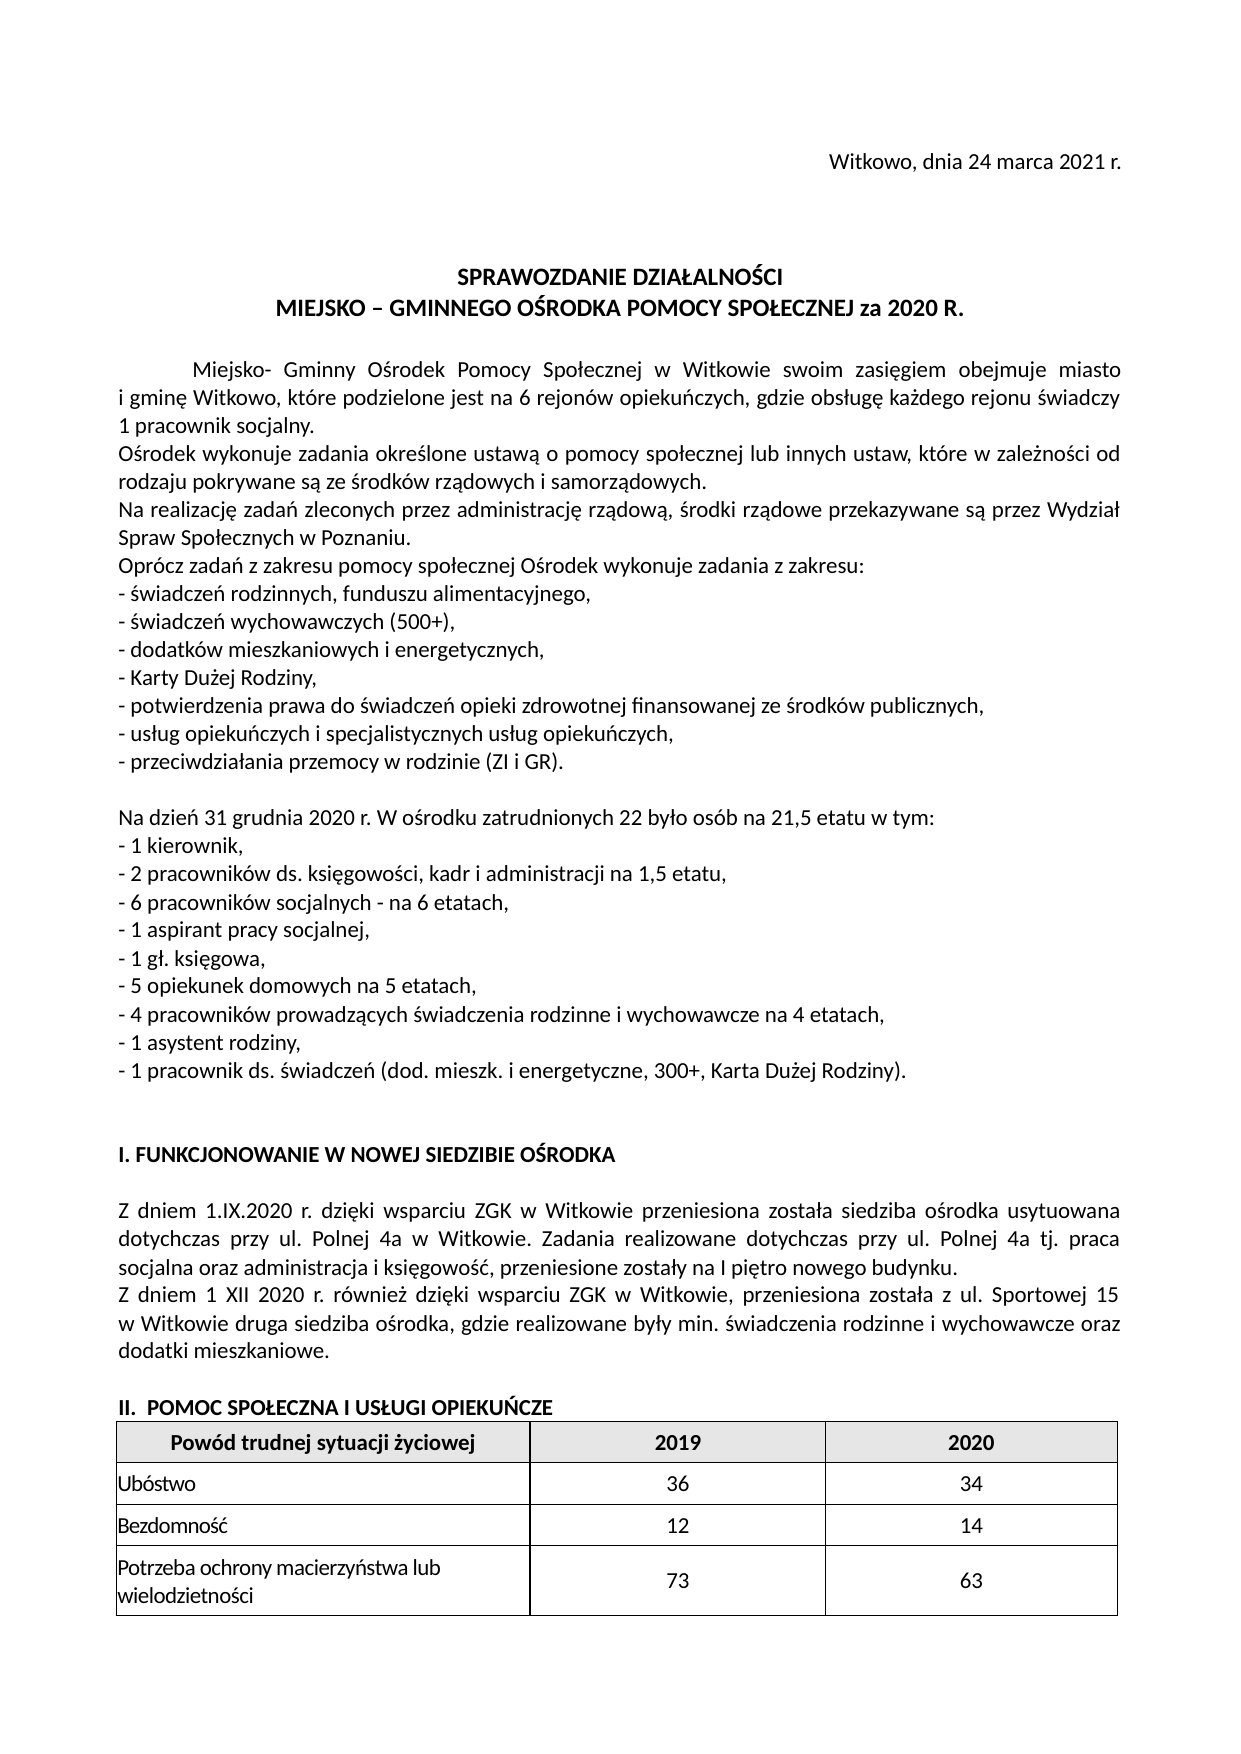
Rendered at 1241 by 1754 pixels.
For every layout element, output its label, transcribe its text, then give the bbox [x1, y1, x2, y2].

text - świadczeń wychowawczych (500+), [118, 607, 1122, 635]
table_cell 12 [531, 1505, 825, 1545]
table_cell Bezdomność [117, 1505, 529, 1511]
text - przeciwdziałania przemocy w rodzinie (ZI i GR). [118, 747, 1122, 776]
text MIEJSKO – GMINNEGO OŚRODKA POMOCY SPOŁECZNEJ za 2020 R. [118, 292, 1122, 322]
text II. POMOC SPOŁECZNA I USŁUGI OPIEKUŃCZE [118, 1393, 1122, 1421]
text Na dzień 31 grudnia 2020 r. W ośrodku zatrudnionych 22 było osób na 21,5 etatu w tym: [118, 803, 1122, 832]
text Witkowo, dnia 24 marca 2021 r. [118, 147, 1122, 175]
text Z dniem 1.IX.2020 r. dzięki wsparciu ZGK w Witkowie przeniesiona została siedziba ośrodka usytuowana dotychczas przy ul. Polnej 4a w Witkowie. Zadania realizowane dotychczas przy ul. Polnej 4a tj. praca socjalna oraz administracja i księgowość, przeniesione zostały na I piętro nowego budynku. [118, 1197, 1122, 1281]
text Oprócz zadań z zakresu pomocy społecznej Ośrodek wykonuje zadania z zakresu: [118, 551, 1122, 579]
table_cell 63 [826, 1546, 1117, 1615]
text - potwierdzenia prawa do świadczeń opieki zdrowotnej finansowanej ze środków publicznych, [118, 691, 1122, 719]
text I. FUNKCJONOWANIE W NOWEJ SIEDZIBIE OŚRODKA [118, 1141, 1122, 1168]
table_header 2019 [531, 1422, 825, 1462]
text - usług opiekuńczych i specjalistycznych usług opiekuńczych, [118, 719, 1122, 747]
table_header 2020 [826, 1422, 1117, 1462]
table_header Powód trudnej sytuacji życiowej [117, 1422, 529, 1462]
table_cell 14 [826, 1505, 1117, 1545]
text - świadczeń rodzinnych, funduszu alimentacyjnego, [118, 579, 1122, 607]
text SPRAWOZDANIE DZIAŁALNOŚCI [118, 261, 1122, 292]
text Z dniem 1 XII 2020 r. również dzięki wsparciu ZGK w Witkowie, przeniesiona została z ul. Sportowej 15 w Witkowie druga siedziba ośrodka, gdzie realizowane były min. świadczenia rodzinne i wychowawcze oraz dodatki mieszkaniowe. [118, 1281, 1122, 1365]
text - Karty Dużej Rodziny, [118, 663, 1122, 691]
table_cell Bezdomność [117, 1539, 529, 1545]
text Miejsko- Gminny Ośrodek Pomocy Społecznej w Witkowie swoim zasięgiem obejmuje miasto i gminę Witkowo, które podzielone jest na 6 rejonów opiekuńczych, gdzie obsługę każdego rejonu świadczy 1 pracownik socjalny. [118, 353, 1122, 439]
text Ośrodek wykonuje zadania określone ustawą o pomocy społecznej lub innych ustaw, które w zależności od rodzaju pokrywane są ze środków rządowych i samorządowych. [118, 439, 1122, 495]
table_cell Ubóstwo [117, 1498, 529, 1504]
table_cell Ubóstwo [117, 1463, 529, 1469]
table_cell 73 [531, 1546, 825, 1615]
table_cell 34 [826, 1463, 1117, 1504]
text Na realizację zadań zleconych przez administrację rządową, środki rządowe przekazywane są przez Wydział Spraw Społecznych w Poznaniu. [118, 495, 1122, 551]
table_cell Potrzeba ochrony macierzyństwa lub wielodzietności [117, 1609, 529, 1615]
table_cell 36 [531, 1463, 825, 1504]
table_cell Potrzeba ochrony macierzyństwa lub wielodzietności [117, 1546, 529, 1553]
text - 1 kierownik, - 2 pracowników ds. księgowości, kadr i administracji na 1,5 etatu, - 6 pracowników socjalnych - na 6 etatach, - 1 aspirant pracy socjalnej, - 1 gł. księgowa, - 5 opiekunek domowych na 5 etatach, - 4 pracowników prowadzących świadczenia rodzinne i wychowawcze na 4 etatach, - 1 asystent rodziny, - 1 pracownik ds. świadczeń (dod. mieszk. i energetyczne, 300+, Karta Dużej Rodziny). [118, 832, 1122, 1112]
text - dodatków mieszkaniowych i energetycznych, [118, 635, 1122, 663]
